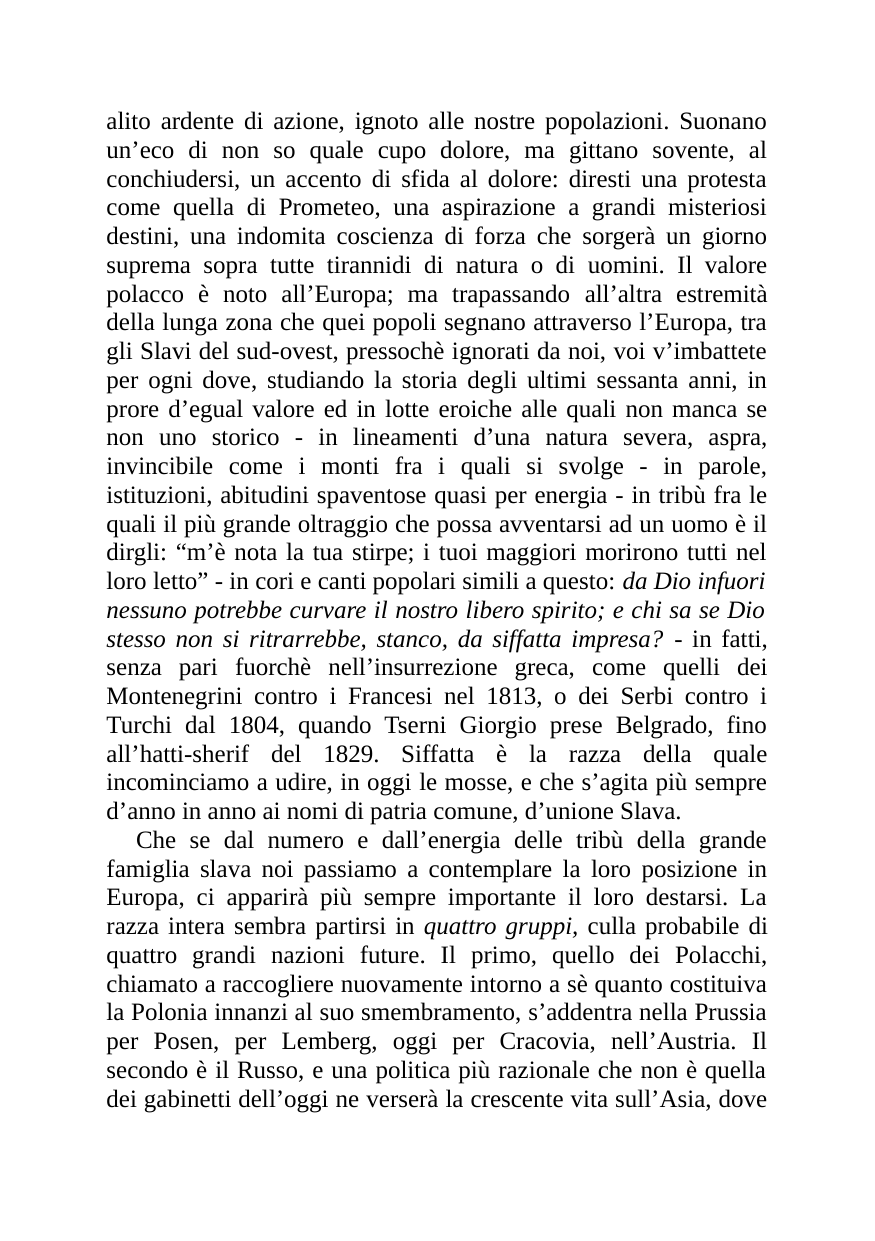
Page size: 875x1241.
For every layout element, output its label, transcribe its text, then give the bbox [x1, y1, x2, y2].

text alito ardente di azione, ignoto alle nostre popolazioni. Suonano un’eco di non so quale cupo dolore, ma gittano sovente, al conchiudersi, un accento di sfida al dolore: diresti una protesta come quella di Prometeo, una aspirazione a grandi misteriosi destini, una indomita coscienza di forza che sorgerà un giorno suprema sopra tutte tirannidi di natura o di uomini. Il valore polacco è noto all’Europa; ma trapassando all’altra estremità della lunga zona che quei popoli segnano attraverso l’Europa, tra gli Slavi del sud-ovest, pressochè ignorati da noi, voi v’imbattete per ogni dove, studiando la storia degli ultimi sessanta anni, in prore d’egual valore ed in lotte eroiche alle quali non manca se non uno storico - in lineamenti d’una natura severa, aspra, invincibile come i monti fra i quali si svolge - in parole, istituzioni, abitudini spaventose quasi per energia - in tribù fra le quali il più grande oltraggio che possa avventarsi ad un uomo è il dirgli: “m’è nota la tua stirpe; i tuoi maggiori morirono tutti nel loro letto” - in cori e canti popolari simili a questo: da Dio infuori nessuno potrebbe curvare il nostro libero spirito; e chi sa se Dio stesso non si ritrarrebbe, stanco, da siffatta impresa? - in fatti, senza pari fuorchè nell’insurrezione greca, come quelli dei Montenegrini contro i Francesi nel 1813, o dei Serbi contro i Turchi dal 1804, quando Tserni Giorgio prese Belgrado, fino all’hatti-sherif del 1829. Siffatta è la razza della quale incominciamo a udire, in oggi le mosse, e che s’agita più sempre d’anno in anno ai nomi di patria comune, d’unione Slava. [106, 106, 768, 825]
text Che se dal numero e dall’energia delle tribù della grande famiglia slava noi passiamo a contemplare la loro posizione in Europa, ci apparirà più sempre importante il loro destarsi. La razza intera sembra partirsi in quattro gruppi, culla probabile di quattro grandi nazioni future. Il primo, quello dei Polacchi, chiamato a raccogliere nuovamente intorno a sè quanto costituiva la Polonia innanzi al suo smembramento, s’addentra nella Prussia per Posen, per Lemberg, oggi per Cracovia, nell’Austria. Il secondo è il Russo, e una politica più razionale che non è quella dei gabinetti dell’oggi ne verserà la crescente vita sull’Asia, dove [106, 825, 768, 1112]
